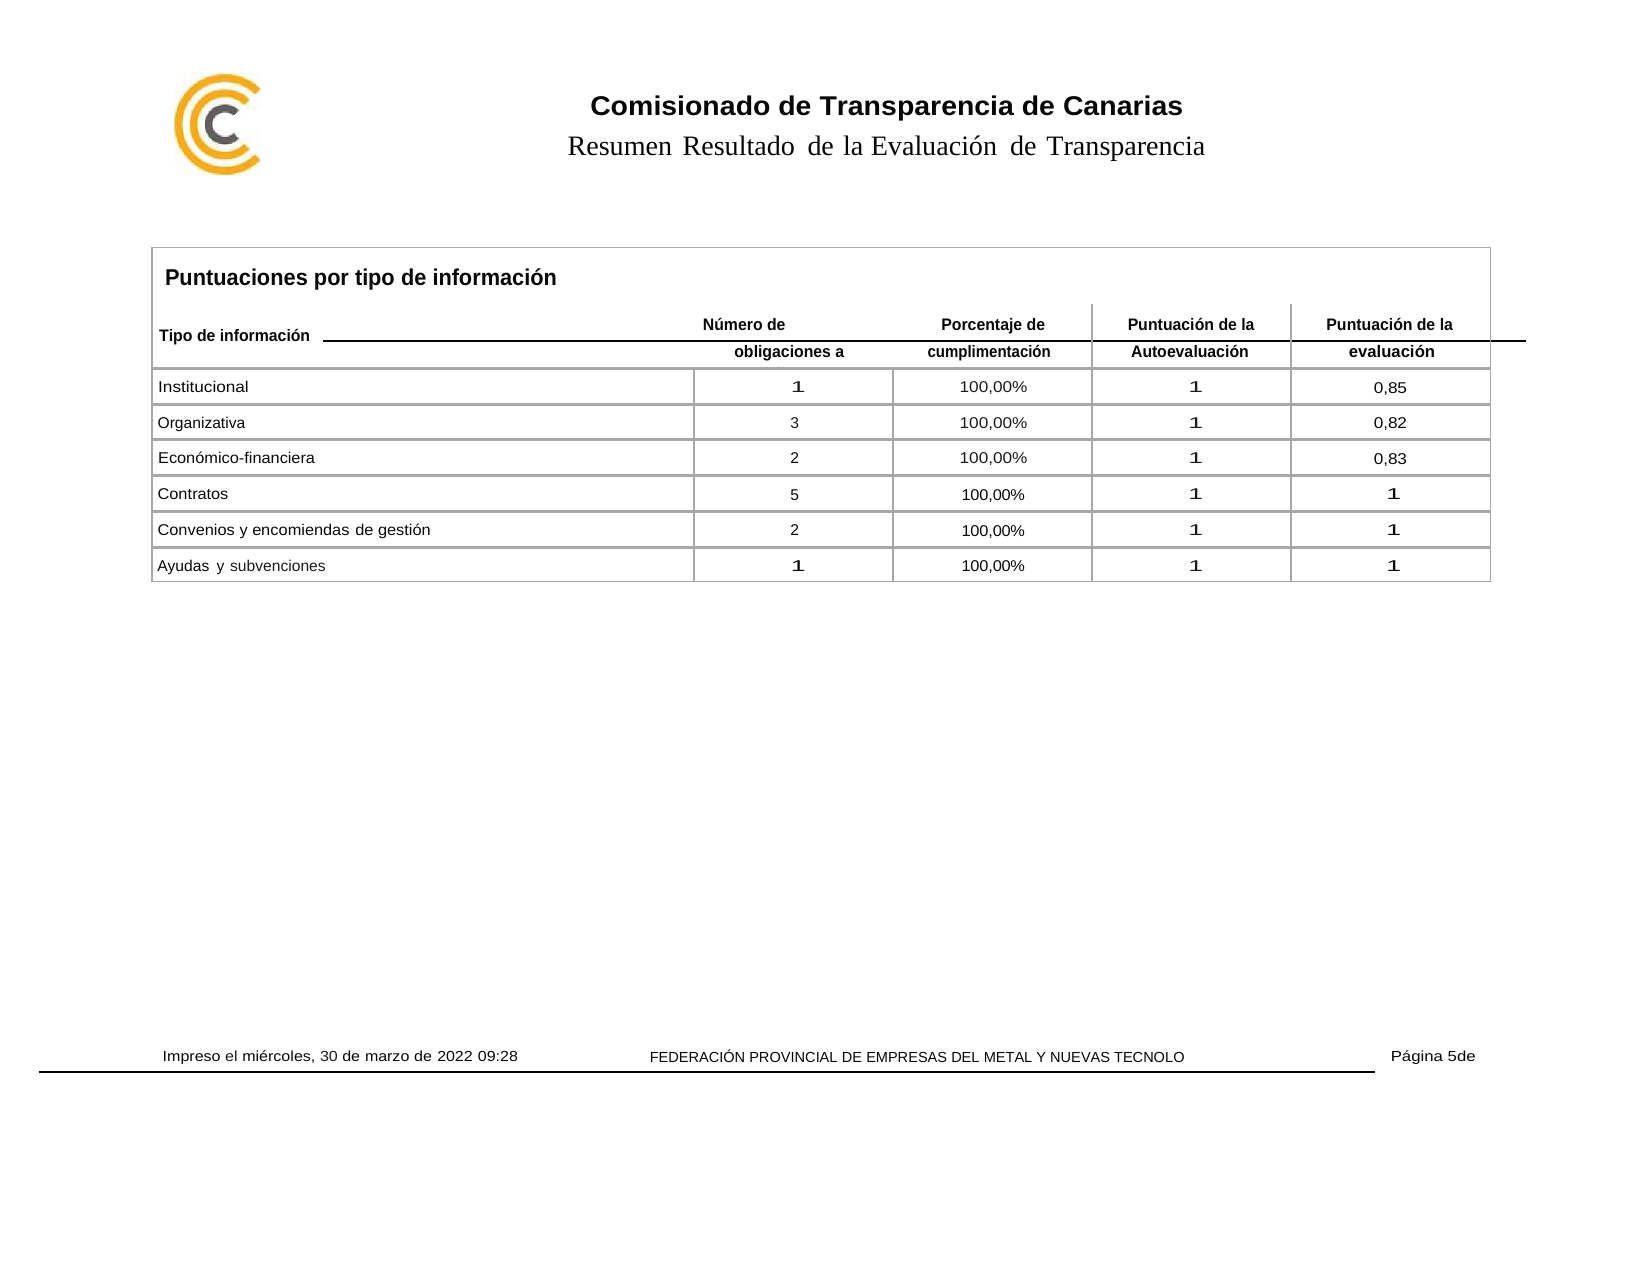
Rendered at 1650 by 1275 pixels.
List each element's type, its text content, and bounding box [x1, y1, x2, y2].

table_cell 2 [695, 513, 892, 546]
table_cell 1 [695, 549, 892, 581]
table_cell 1 [1292, 477, 1490, 510]
table_cell 5 [695, 477, 892, 510]
table_cell 0,82 [1292, 406, 1490, 438]
table_cell evaluación [1292, 342, 1490, 367]
table_cell 0,83 [1292, 441, 1490, 474]
table_cell 1 [1093, 513, 1290, 546]
table_cell cumplimentación [893, 342, 1091, 367]
table_cell Porcentaje de [893, 304, 1091, 340]
table_cell 1 [1093, 477, 1290, 510]
table_cell 100,00% [894, 549, 1091, 581]
table_cell Tipo de información [153, 304, 694, 367]
table_cell 1 [1093, 370, 1290, 403]
table_cell 3 [695, 406, 892, 438]
table_cell 1 [1093, 549, 1290, 581]
table_cell 2 [695, 441, 892, 474]
table_cell Ayudas y subvenciones [153, 549, 693, 581]
table_cell 100,00% [894, 441, 1091, 474]
table_cell 100,00% [894, 477, 1091, 510]
table_cell 1 [1093, 406, 1290, 438]
table_cell Autoevaluación [1093, 342, 1290, 367]
table_cell 100,00% [894, 370, 1091, 403]
table_cell Contratos [153, 477, 693, 510]
table_header Puntuaciones por tipo de información [153, 248, 1490, 304]
table_cell 100,00% [894, 513, 1091, 546]
table_cell 1 [1292, 549, 1490, 581]
table_cell Puntuación de la [1093, 304, 1290, 340]
table_cell 1 [1093, 441, 1290, 474]
table_cell Número de obligaciones a cumplimentar [694, 304, 893, 340]
table_cell 0,85 [1292, 370, 1490, 403]
table_cell 1 [1292, 513, 1490, 546]
table_cell 100,00% [894, 406, 1091, 438]
table_cell Número de obligaciones a cumplimentar [694, 342, 893, 367]
table_cell Organizativa [153, 406, 693, 438]
table_cell Convenios y encomiendas de gestión [153, 513, 693, 546]
table_cell Institucional [153, 370, 693, 403]
table_cell Económico-financiera [153, 441, 693, 474]
table_cell 1 [695, 370, 892, 403]
table_cell Puntuación de la [1292, 304, 1490, 340]
